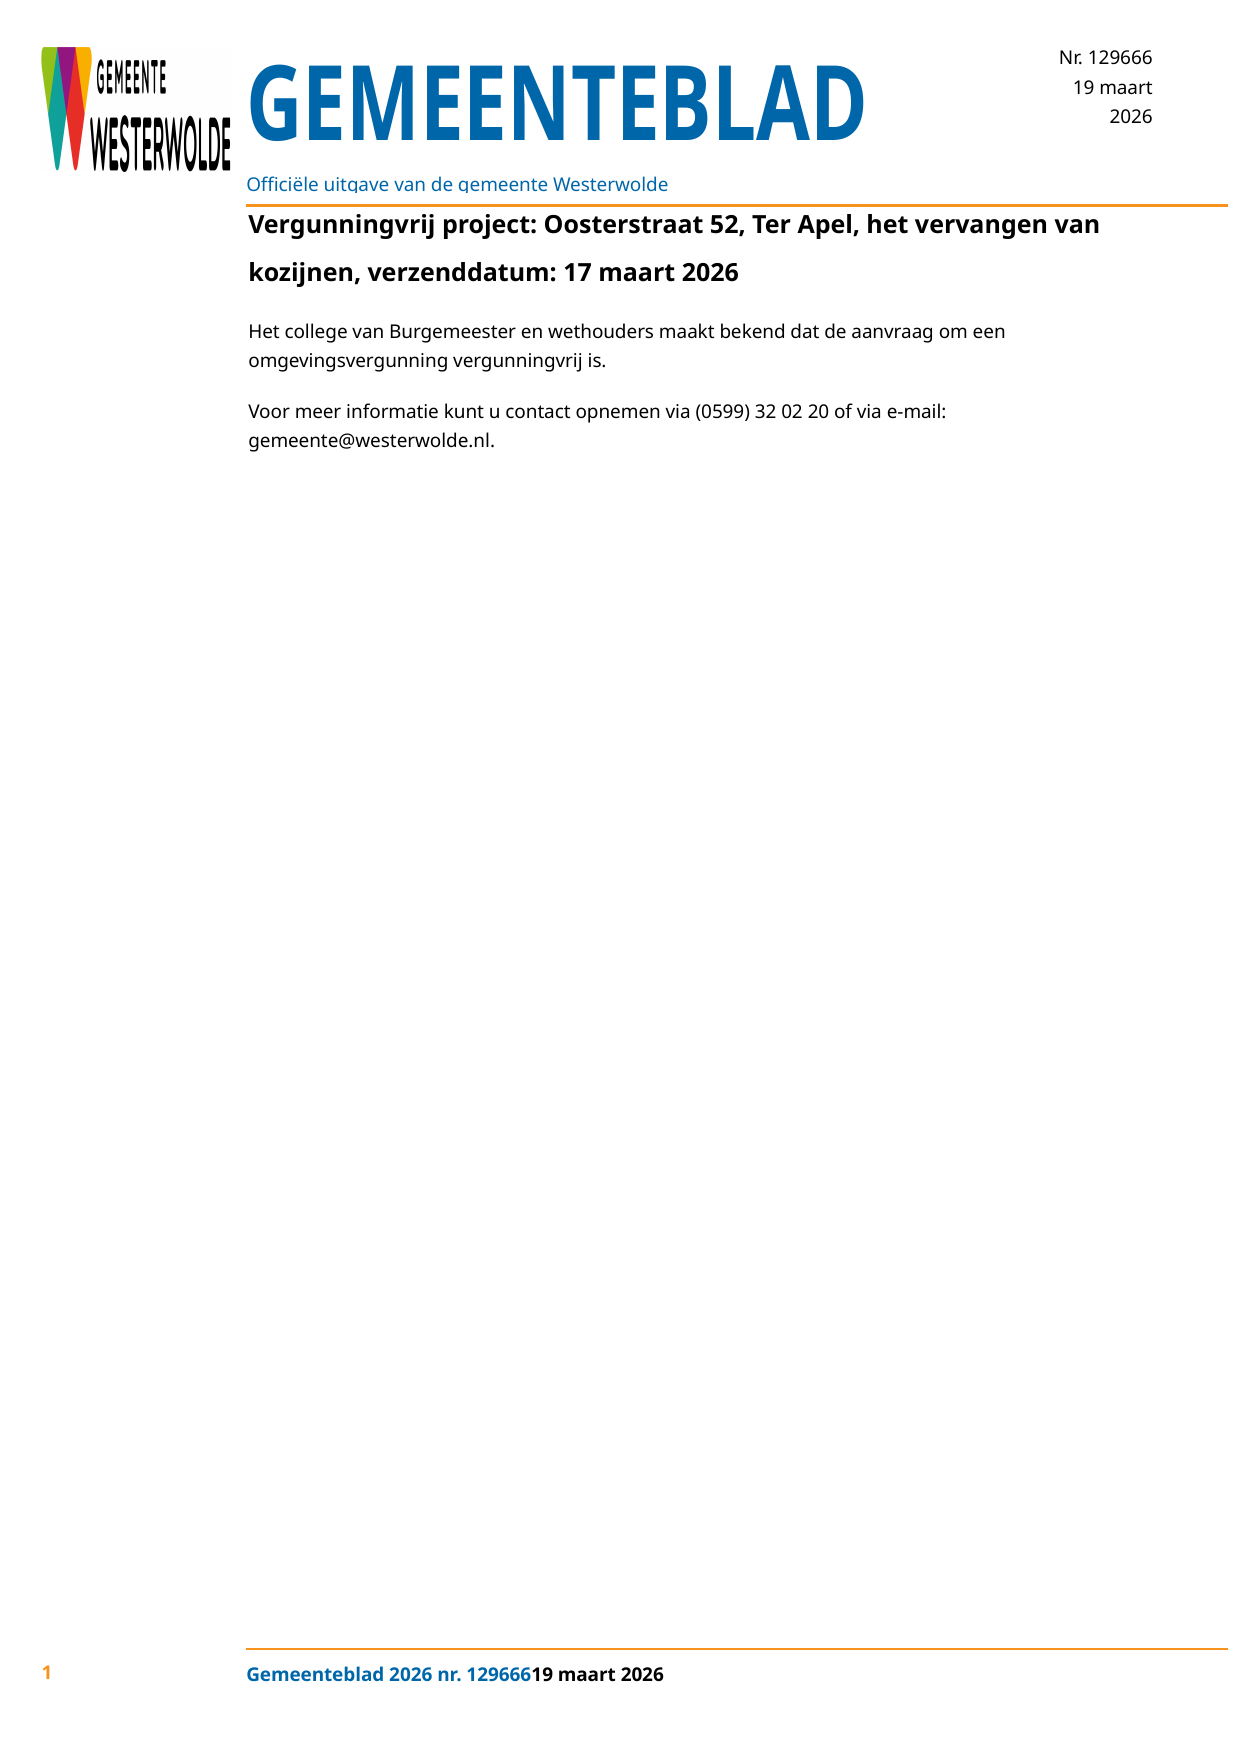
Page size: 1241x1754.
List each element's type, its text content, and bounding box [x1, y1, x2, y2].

picture [41, 47, 231, 172]
text Voor meer informatie kunt u contact opnemen via (0599) 32 02 20 of via e-mail: gemeente@westerwolde.nl. [248, 398, 1152, 453]
text Het college van Burgemeester en wethouders maakt bekend dat de aanvraag om een omgevingsvergunning vergunningvrij is. [248, 318, 1152, 373]
text Vergunningvrij project: Oosterstraat 52, Ter Apel, het vervangen van kozijnen, verzenddatum: 17 maart 2026 [248, 207, 1152, 288]
